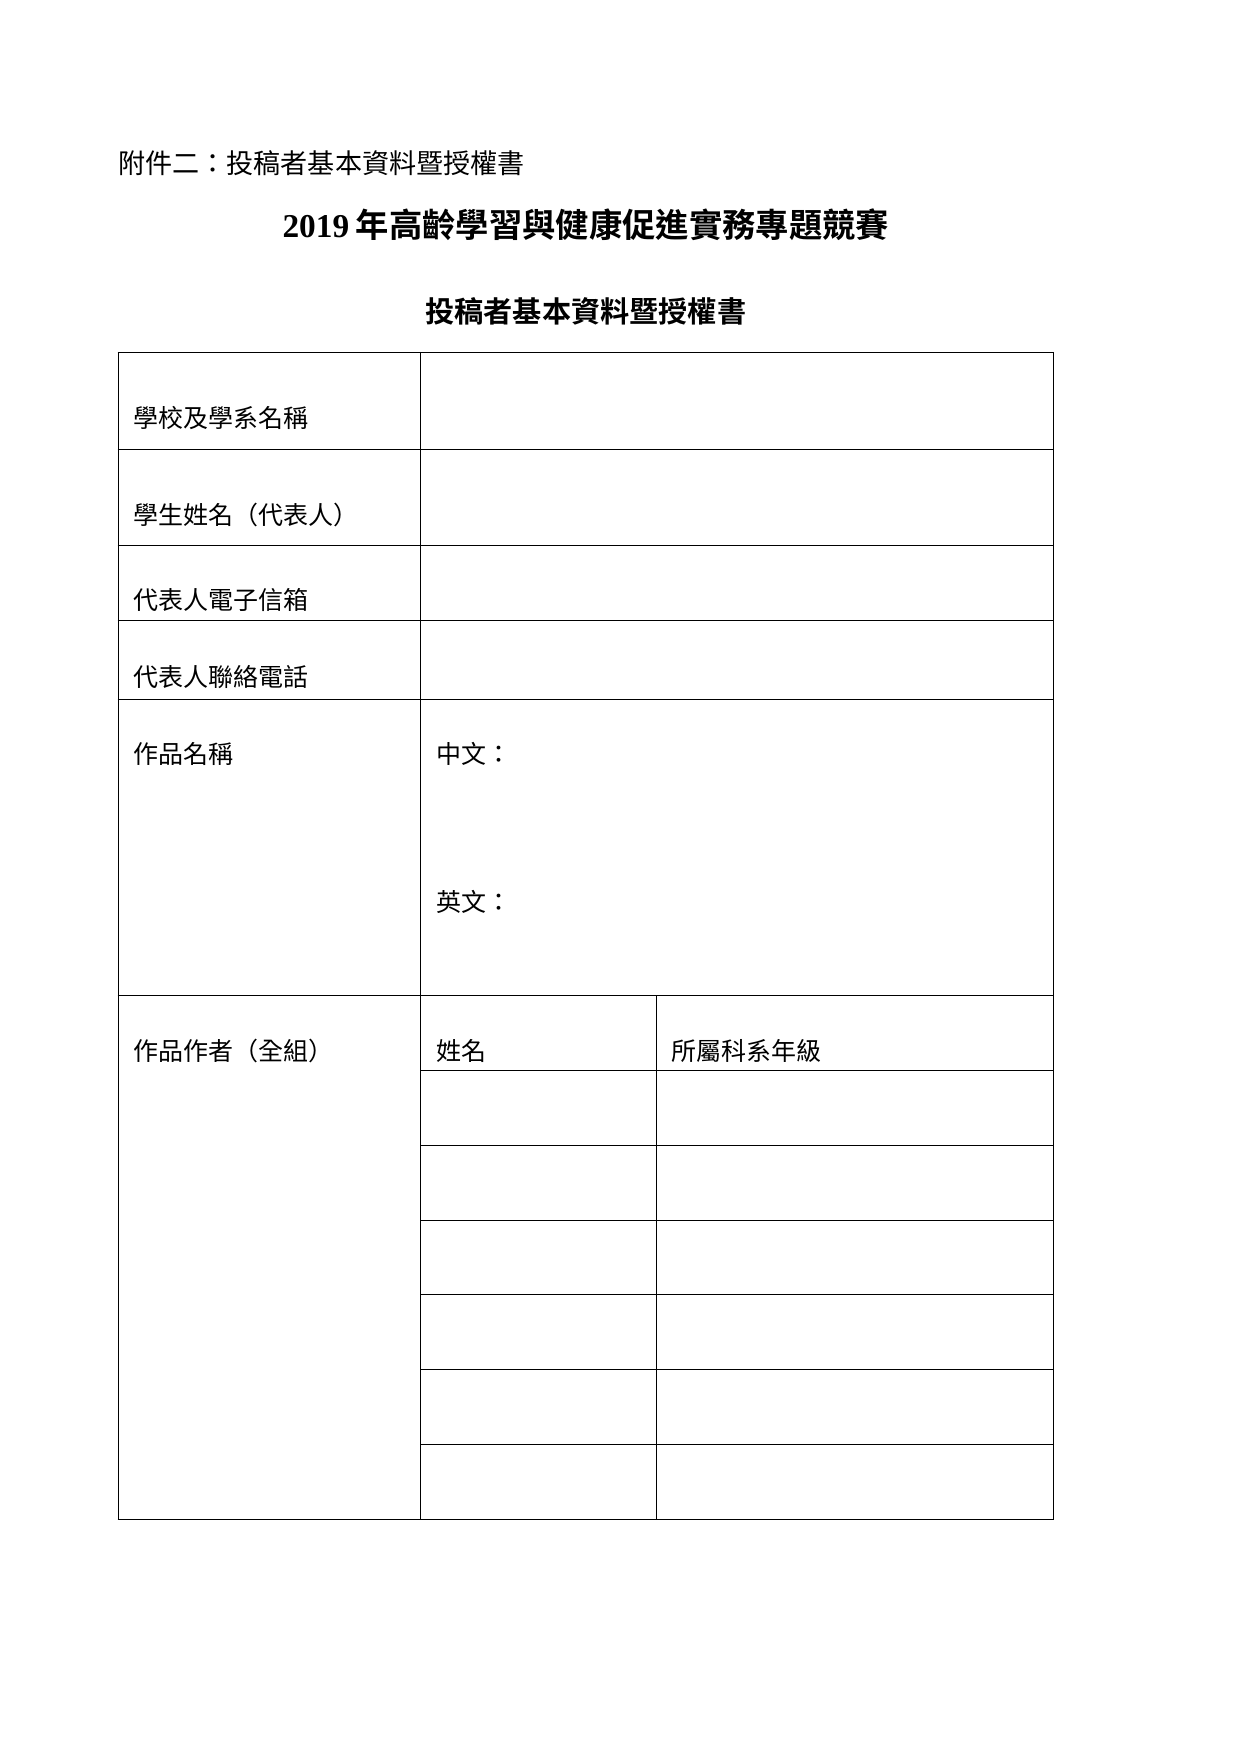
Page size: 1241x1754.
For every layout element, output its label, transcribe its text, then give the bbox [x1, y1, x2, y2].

table_header [421, 353, 1053, 449]
text 附件二：投稿者基本資料暨授權書 [118, 142, 1053, 182]
table_cell 作品名稱 [119, 700, 420, 995]
table_cell [421, 621, 1053, 699]
table_cell [421, 1146, 656, 1219]
table_cell [421, 1370, 656, 1444]
table_header 學校及學系名稱 [119, 353, 420, 449]
table_cell [657, 1370, 1053, 1444]
table_cell [657, 1445, 1053, 1519]
table_cell [657, 1221, 1053, 1294]
table_cell [421, 1071, 656, 1145]
table_cell [421, 1295, 656, 1369]
text 投稿者基本資料暨授權書 [118, 268, 1053, 331]
text 2019年高齡學習與健康促進實務專題競賽 [118, 182, 1053, 244]
table_cell 姓名 [421, 996, 656, 1070]
table_cell [657, 1146, 1053, 1219]
table_cell [421, 450, 1053, 545]
table_cell 學生姓名（代表人） [119, 450, 420, 545]
table_cell 代表人電子信箱 [119, 546, 420, 619]
table_cell 所屬科系年級 [657, 996, 1053, 1070]
table_cell [657, 1295, 1053, 1369]
table_cell [421, 546, 1053, 619]
table_cell [421, 1221, 656, 1294]
table_cell [657, 1071, 1053, 1145]
table_cell 中文： 英文： [421, 700, 1053, 995]
table_cell [421, 1445, 656, 1519]
table_cell 代表人聯絡電話 [119, 621, 420, 699]
table_cell 作品作者（全組） [119, 996, 420, 1519]
